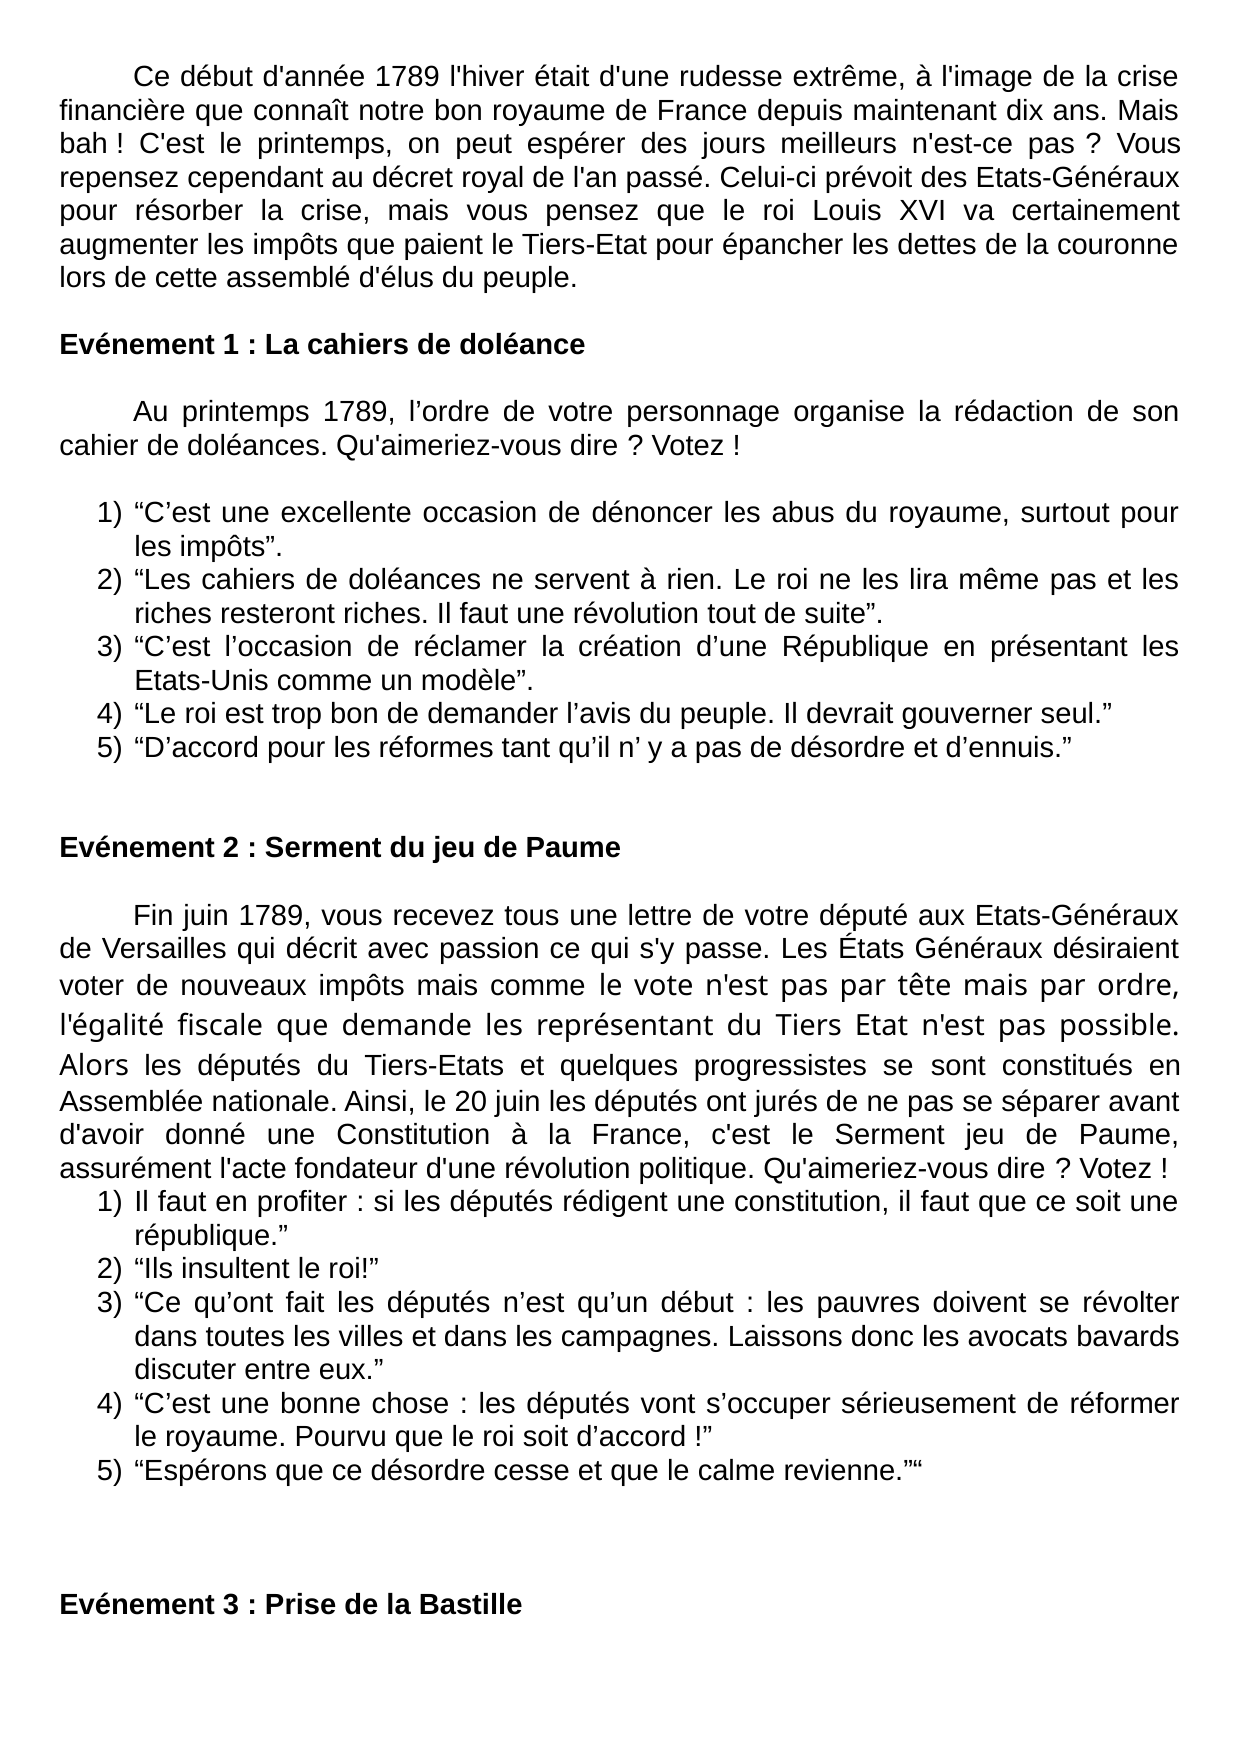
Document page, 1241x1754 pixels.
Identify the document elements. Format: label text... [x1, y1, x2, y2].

text Ce début d'année 1789 l'hiver était d'une rudesse extrême, à l'image de la crise financière que connaît notre bon royaume de France depuis maintenant dix ans. Mais bah ! C'est le printemps, on peut espérer des jours meilleurs n'est-ce pas ? Vous repensez cependant au décret royal de l'an passé. Celui-ci prévoit des Etats-Généraux pour résorber la crise, mais vous pensez que le roi Louis XVI va certainement augmenter les impôts que paient le Tiers-Etat pour épancher les dettes de la couronne lors de cette assemblé d'élus du peuple. [59, 59, 1181, 294]
text Fin juin 1789, vous recevez tous une lettre de votre député aux Etats-Généraux de Versailles qui décrit avec passion ce qui s'y passe. Les États Généraux désiraient voter de nouveaux impôts mais comme le vote n'est pas par tête mais par ordre, l'égalité fiscale que demande les représentant du Tiers Etat n'est pas possible. Alors les députés du Tiers-Etats et quelques progressistes se sont constitués en Assemblée nationale. Ainsi, le 20 juin les députés ont jurés de ne pas se séparer avant d'avoir donné une Constitution à la France, c'est le Serment jeu de Paume, assurément l'acte fondateur d'une révolution politique. Qu'aimeriez-vous dire ? Votez ! [59, 898, 1181, 1184]
text Evénement 2 : Serment du jeu de Paume [59, 831, 1181, 864]
list “C’est l’occasion de réclamer la création d’une République en présentant les Etats-Unis comme un modèle”. [97, 629, 1181, 696]
list Il faut en profiter : si les députés rédigent une constitution, il faut que ce soit une république.” [97, 1184, 1181, 1251]
list “C’est une bonne chose : les députés vont s’occuper sérieusement de réformer le royaume. Pourvu que le roi soit d’accord !” [97, 1386, 1181, 1453]
list “C’est une excellente occasion de dénoncer les abus du royaume, surtout pour les impôts”. [97, 495, 1181, 562]
text Au printemps 1789, l’ordre de votre personnage organise la rédaction de son cahier de doléances. Qu'aimeriez-vous dire ? Votez ! [59, 394, 1181, 462]
text Evénement 3 : Prise de la Bastille [59, 1587, 1181, 1620]
list “D’accord pour les réformes tant qu’il n’ y a pas de désordre et d’ennuis.” [97, 730, 1181, 763]
list “Ils insultent le roi!” [97, 1251, 1181, 1285]
list “Le roi est trop bon de demander l’avis du peuple. Il devrait gouverner seul.” [97, 696, 1181, 730]
list “Ce qu’ont fait les députés n’est qu’un début : les pauvres doivent se révolter dans toutes les villes et dans les campagnes. Laissons donc les avocats bavards discuter entre eux.” [97, 1285, 1181, 1386]
list “Les cahiers de doléances ne servent à rien. Le roi ne les lira même pas et les riches resteront riches. Il faut une révolution tout de suite”. [97, 562, 1181, 629]
list “Espérons que ce désordre cesse et que le calme revienne.”“ [97, 1453, 1181, 1486]
text Evénement 1 : La cahiers de doléance [59, 327, 1181, 361]
